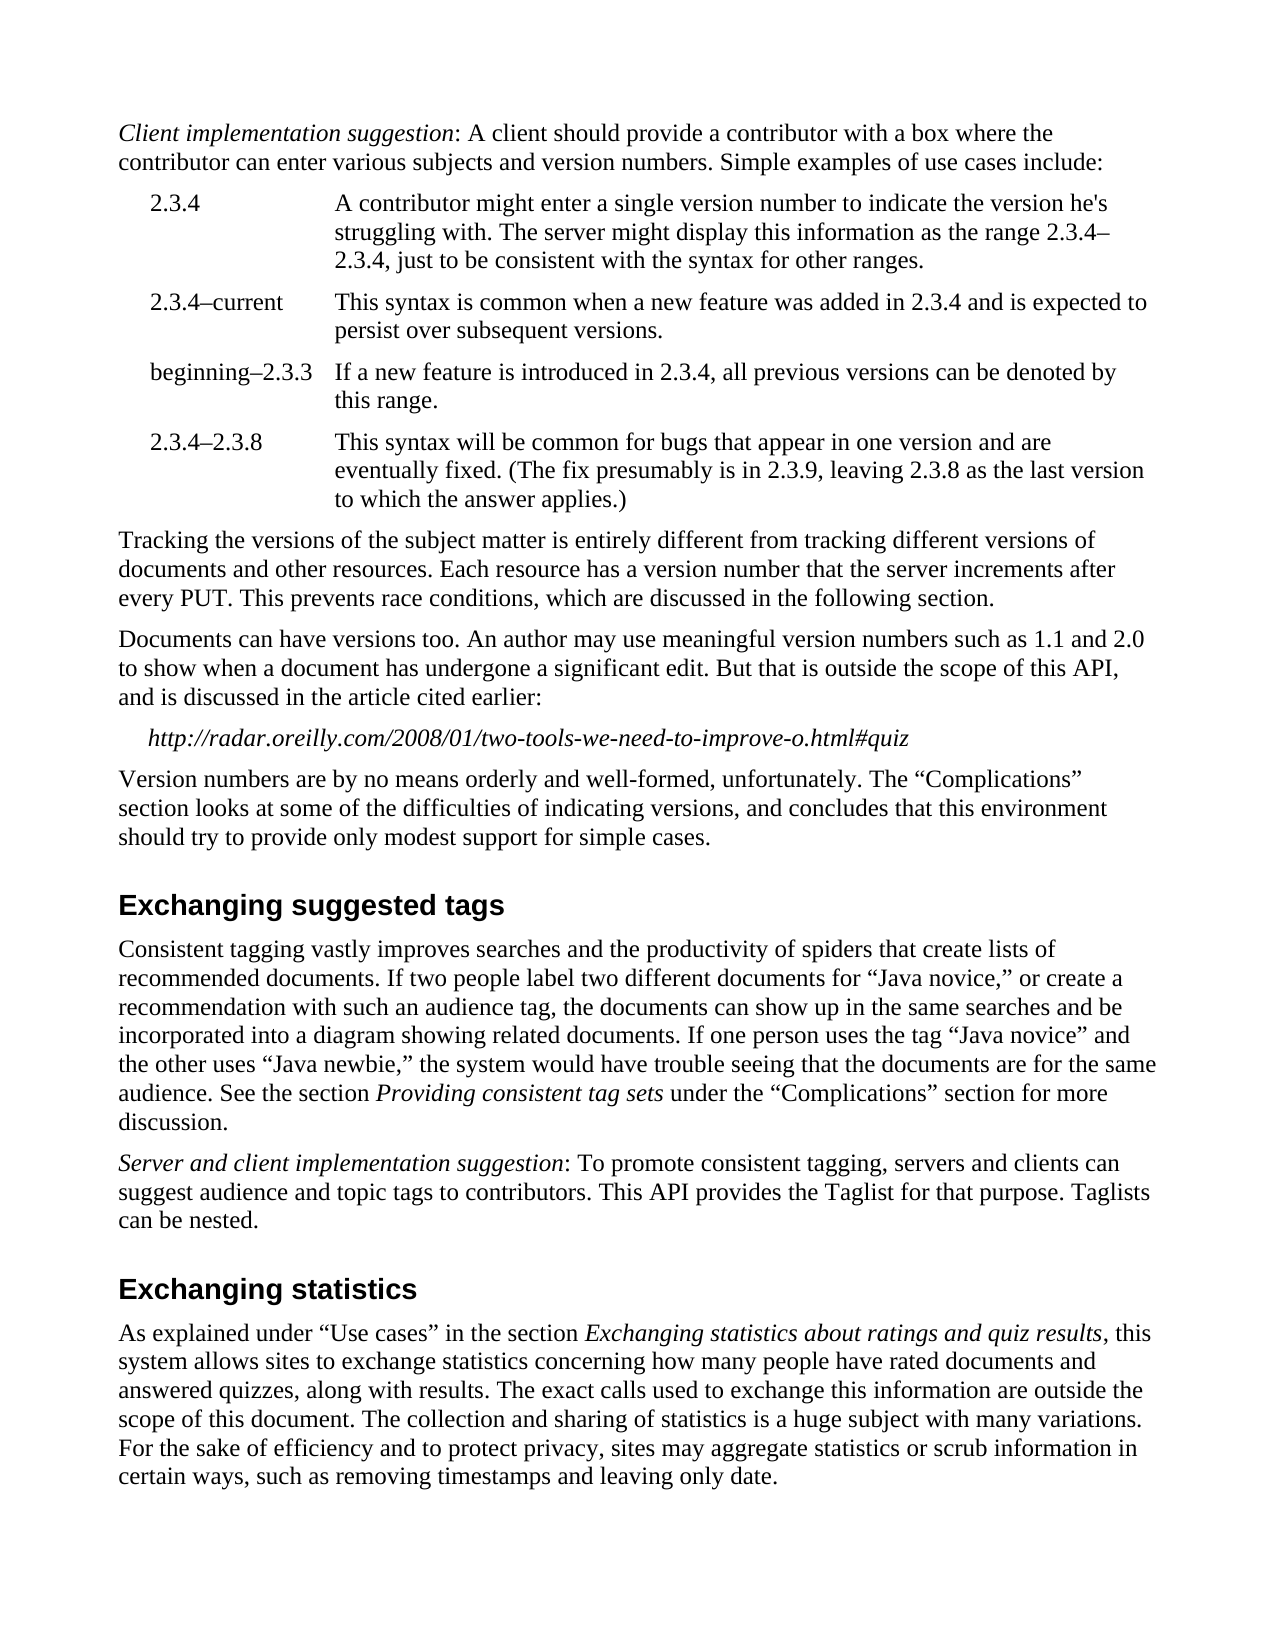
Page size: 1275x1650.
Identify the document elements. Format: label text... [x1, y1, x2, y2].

table_cell 2.3.4–current [150, 287, 334, 357]
table_cell This syntax will be common for bugs that appear in one version and are eventually fixed. (The fix presumably is in 2.3.9, leaving 2.3.8 as the last version to which the answer applies.) [334, 427, 1157, 526]
text As explained under “Use cases” in the section Exchanging statistics about ratings and quiz results, this system allows sites to exchange statistics concerning how many people have rated documents and answered quizzes, along with results. The exact calls used to exchange this information are outside the scope of this document. The collection and sharing of statistics is a huge subject with many variations. For the sake of efficiency and to protect privacy, sites may aggregate statistics or scrub information in certain ways, such as removing timestamps and leaving only date. [118, 1318, 1157, 1490]
subtitle Exchanging statistics [118, 1272, 1157, 1305]
text Server and client implementation suggestion: To promote consistent tagging, servers and clients can suggest audience and topic tags to contributors. This API provides the Taglist for that purpose. Taglists can be nested. [118, 1148, 1157, 1234]
table_cell This syntax is common when a new feature was added in 2.3.4 and is expected to persist over subsequent versions. [334, 287, 1157, 357]
text Tracking the versions of the subject matter is entirely different from tracking different versions of documents and other resources. Each resource has a version number that the server increments after every PUT. This prevents race conditions, which are discussed in the following section. [118, 526, 1157, 612]
text Version numbers are by no means orderly and well-formed, unfortunately. The “Complications” section looks at some of the difficulties of indicating versions, and concludes that this environment should try to provide only modest support for simple cases. [118, 764, 1157, 851]
table_cell beginning–2.3.3 [150, 357, 334, 427]
table_cell If a new feature is introduced in 2.3.4, all previous versions can be denoted by this range. [334, 357, 1157, 427]
text http://radar.oreilly.com/2008/01/two-tools-we-need-to-improve-o.html#quiz [148, 723, 1157, 752]
subtitle Exchanging suggested tags [118, 888, 1157, 922]
table_cell 2.3.4–2.3.8 [150, 427, 334, 526]
text Documents can have versions too. An author may use meaningful version numbers such as 1.1 and 2.0 to show when a document has undergone a significant edit. But that is outside the scope of this API, and is discussed in the article cited earlier: [118, 624, 1157, 711]
text Consistent tagging vastly improves searches and the productivity of spiders that create lists of recommended documents. If two people label two different documents for “Java novice,” or create a recommendation with such an audience tag, the documents can show up in the same searches and be incorporated into a diagram showing related documents. If one person uses the tag “Java novice” and the other uses “Java newbie,” the system would have trouble seeing that the documents are for the same audience. See the section Providing consistent tag sets under the “Complications” section for more discussion. [118, 934, 1157, 1135]
table_header A contributor might enter a single version number to indicate the version he's struggling with. The server might display this information as the range 2.3.4–2.3.4, just to be consistent with the syntax for other ranges. [334, 188, 1157, 287]
table_header 2.3.4 [150, 188, 334, 287]
text Client implementation suggestion: A client should provide a contributor with a box where the contributor can enter various subjects and version numbers. Simple examples of use cases include: [118, 118, 1157, 176]
